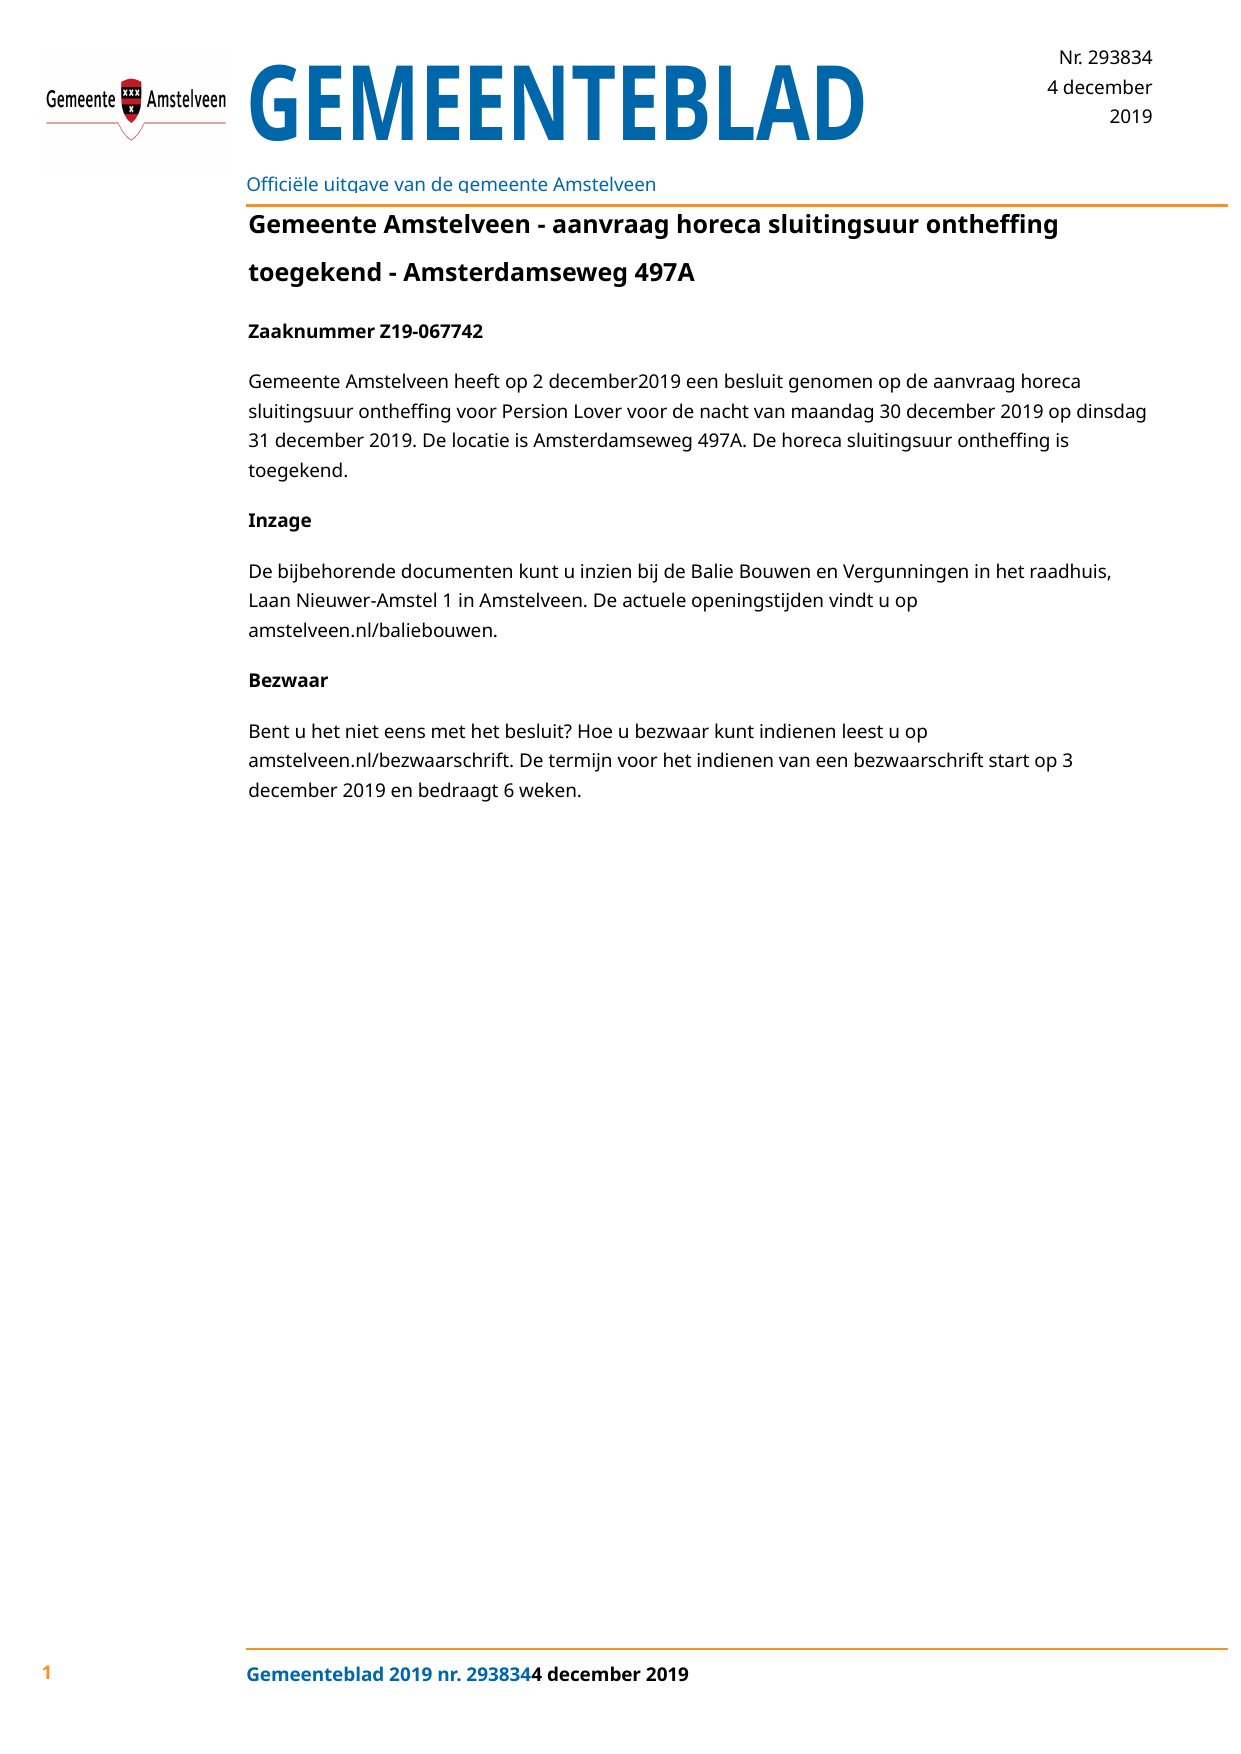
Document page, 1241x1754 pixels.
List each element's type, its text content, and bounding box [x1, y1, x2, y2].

text Zaaknummer Z19-067742 [248, 318, 1152, 344]
text Bent u het niet eens met het besluit? Hoe u bezwaar kunt indienen leest u op amstelveen.nl/bezwaarschrift. De termijn voor het indienen van een bezwaarschrift start op 3 december 2019 en bedraagt 6 weken. [248, 718, 1152, 803]
text Bezwaar [248, 667, 1152, 693]
text Gemeente Amstelveen - aanvraag horeca sluitingsuur ontheffing toegekend - Amsterdamseweg 497A [248, 207, 1152, 288]
picture [41, 47, 231, 172]
text Inzage [248, 507, 1152, 533]
text De bijbehorende documenten kunt u inzien bij de Balie Bouwen en Vergunningen in het raadhuis, Laan Nieuwer-Amstel 1 in Amstelveen. De actuele openingstijden vindt u op amstelveen.nl/baliebouwen. [248, 558, 1152, 643]
text Gemeente Amstelveen heeft op 2 december2019 een besluit genomen op de aanvraag horeca sluitingsuur ontheffing voor Persion Lover voor de nacht van maandag 30 december 2019 op dinsdag 31 december 2019. De locatie is Amsterdamseweg 497A. De horeca sluitingsuur ontheffing is toegekend. [248, 368, 1152, 483]
